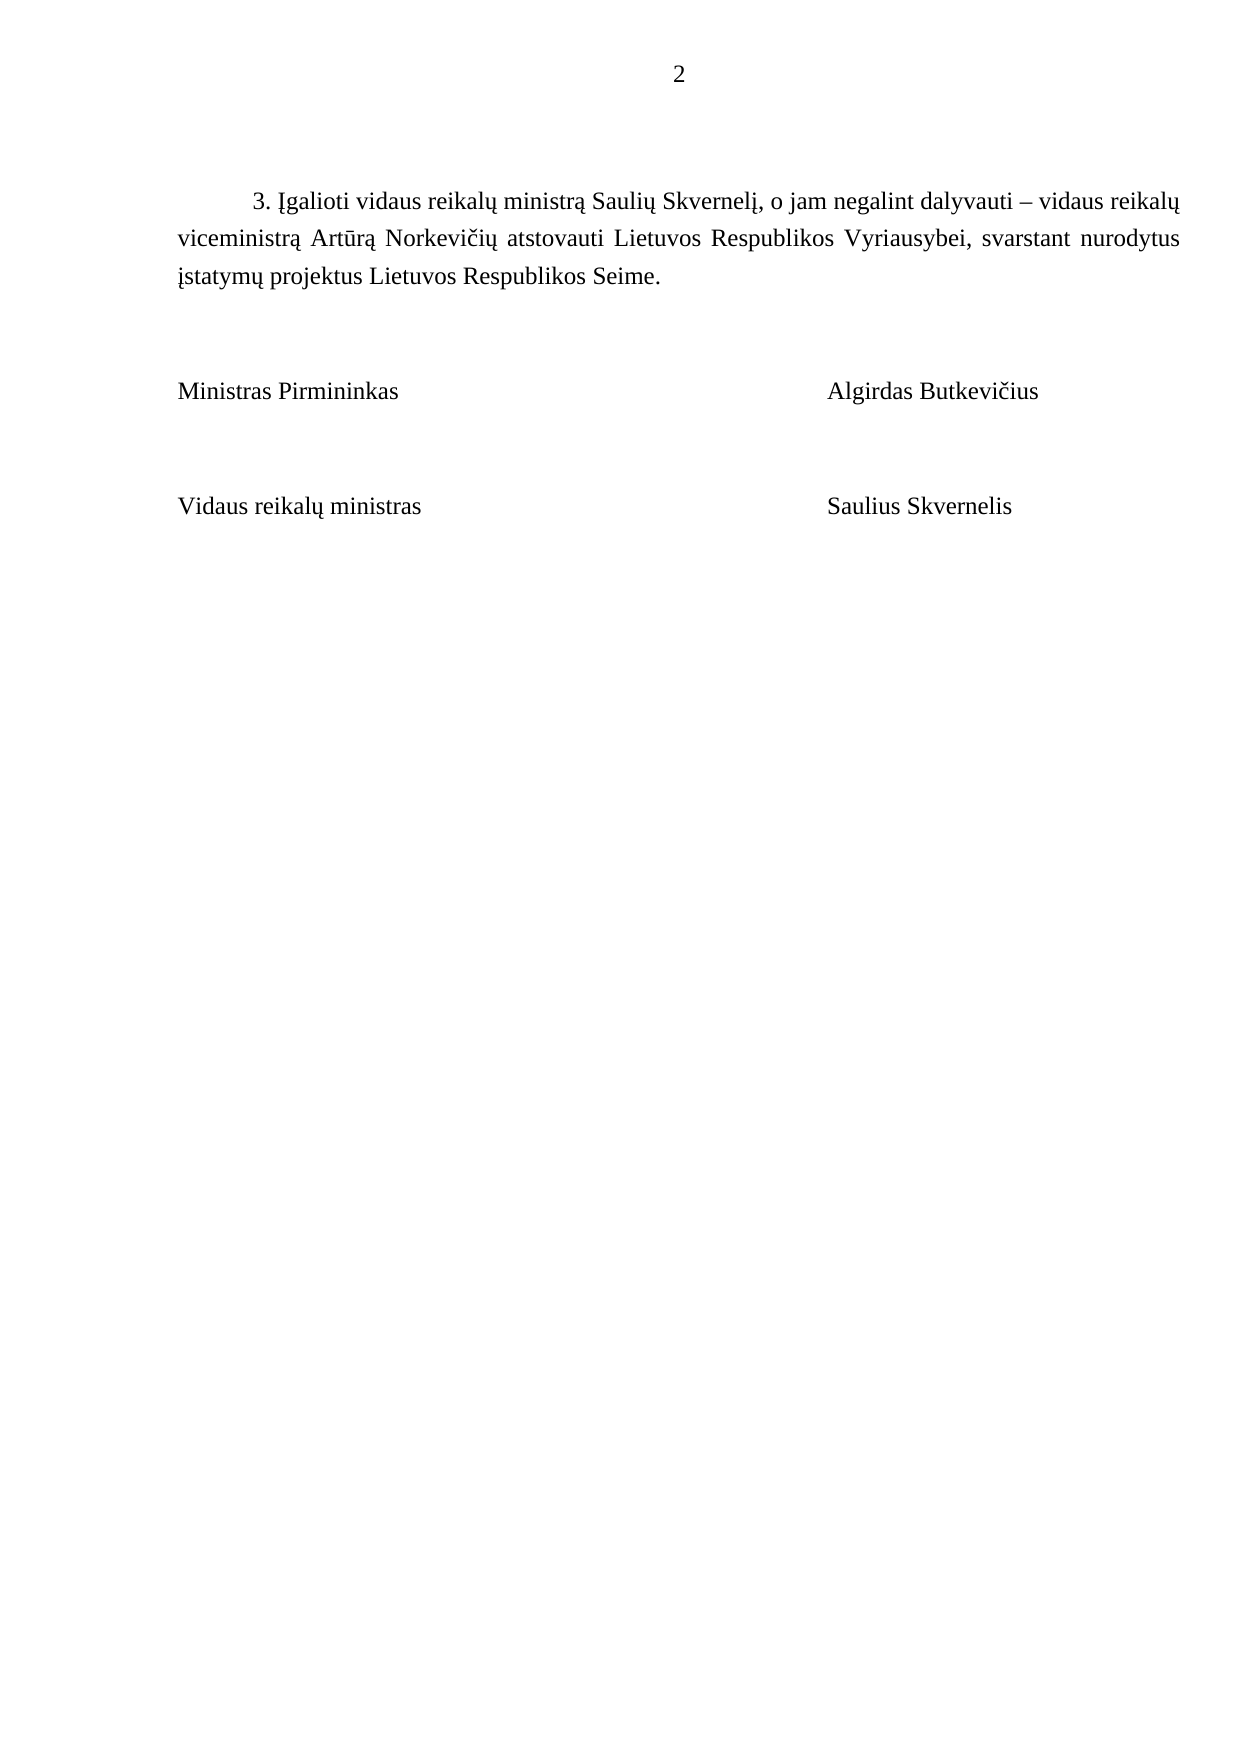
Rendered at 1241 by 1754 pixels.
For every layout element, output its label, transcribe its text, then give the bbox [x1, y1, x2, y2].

text Vidaus reikalų ministras Saulius Skvernelis [177, 491, 1181, 520]
text Ministras Pirmininkas Algirdas Butkevičius [177, 376, 1181, 405]
text 3. Įgalioti vidaus reikalų ministrą Saulių Skvernelį, o jam negalint dalyvauti – vidaus reikalų viceministrą Artūrą Norkevičių atstovauti Lietuvos Respublikos Vyriausybei, svarstant nurodytus įstatymų projektus Lietuvos Respublikos Seime. [177, 177, 1181, 290]
